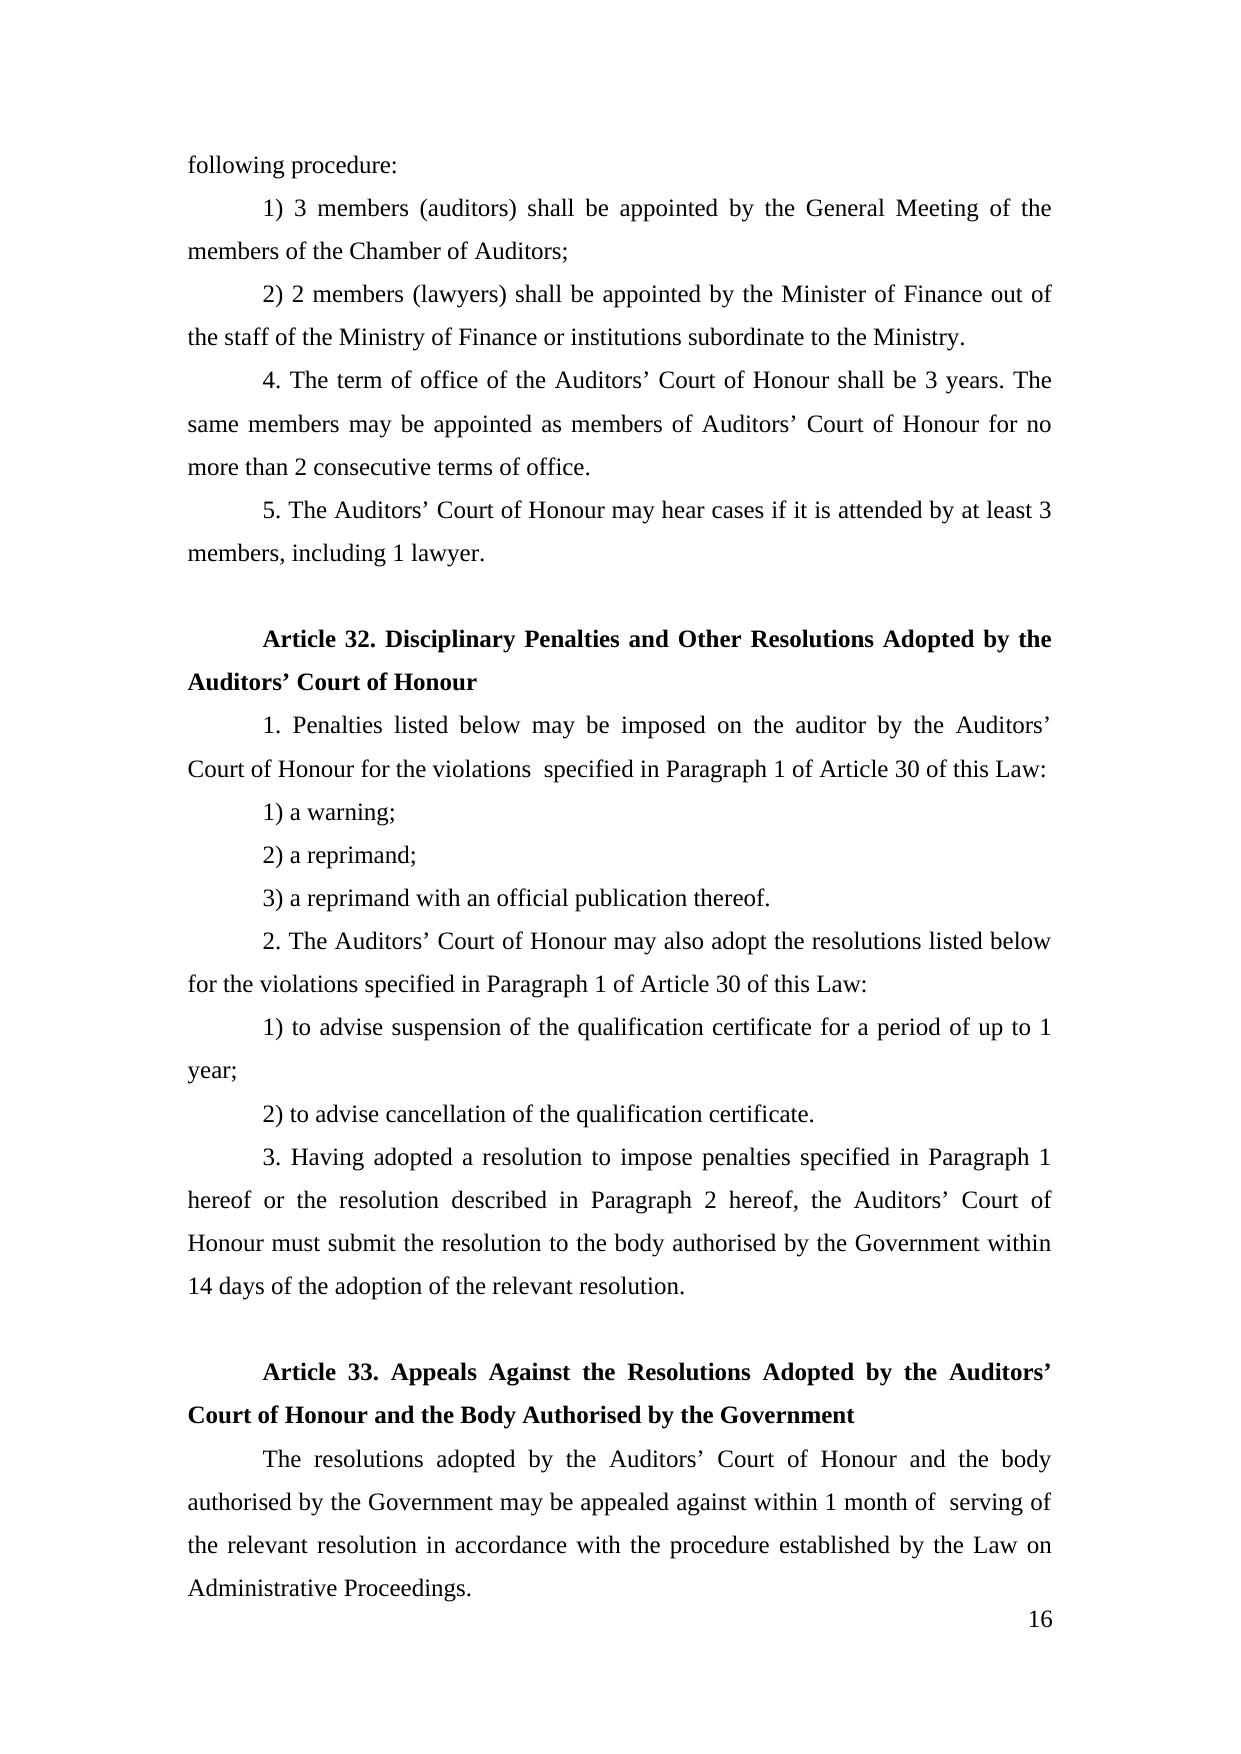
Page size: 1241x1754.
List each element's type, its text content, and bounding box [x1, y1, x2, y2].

text 2. The Auditors’ Court of Honour may also adopt the resolutions listed below for the violations specified in Paragraph 1 of Article 30 of this Law: [187, 926, 1053, 998]
text following procedure: [187, 150, 1053, 179]
text 1) 3 members (auditors) shall be appointed by the General Meeting of the members of the Chamber of Auditors; [187, 193, 1053, 265]
text 1) a warning; [187, 797, 1053, 826]
text 1. Penalties listed below may be imposed on the auditor by the Auditors’ Court of Honour for the violations specified in Paragraph 1 of Article 30 of this Law: [187, 711, 1053, 782]
text 2) to advise cancellation of the qualification certificate. [187, 1099, 1053, 1127]
text 4. The term of office of the Auditors’ Court of Honour shall be 3 years. The same members may be appointed as members of Auditors’ Court of Honour for no more than 2 consecutive terms of office. [187, 366, 1053, 481]
text 3. Having adopted a resolution to impose penalties specified in Paragraph 1 hereof or the resolution described in Paragraph 2 hereof, the Auditors’ Court of Honour must submit the resolution to the body authorised by the Government within 14 days of the adoption of the relevant resolution. [187, 1142, 1053, 1300]
text 5. The Auditors’ Court of Honour may hear cases if it is attended by at least 3 members, including 1 lawyer. [187, 495, 1053, 567]
text The resolutions adopted by the Auditors’ Court of Honour and the body authorised by the Government may be appealed against within 1 month of serving of the relevant resolution in accordance with the procedure established by the Law on Administrative Proceedings. [187, 1444, 1053, 1602]
text 2) 2 members (lawyers) shall be appointed by the Minister of Finance out of the staff of the Ministry of Finance or institutions subordinate to the Ministry. [187, 279, 1053, 351]
text 1) to advise suspension of the qualification certificate for a period of up to 1 year; [187, 1012, 1053, 1084]
text Article 32. Disciplinary Penalties and Other Resolutions Adopted by the Auditors’ Court of Honour [187, 624, 1053, 696]
text 3) a reprimand with an official publication thereof. [187, 883, 1053, 912]
text Article 33. Appeals Against the Resolutions Adopted by the Auditors’ Court of Honour and the Body Authorised by the Government [187, 1357, 1053, 1429]
text 2) a reprimand; [187, 840, 1053, 869]
